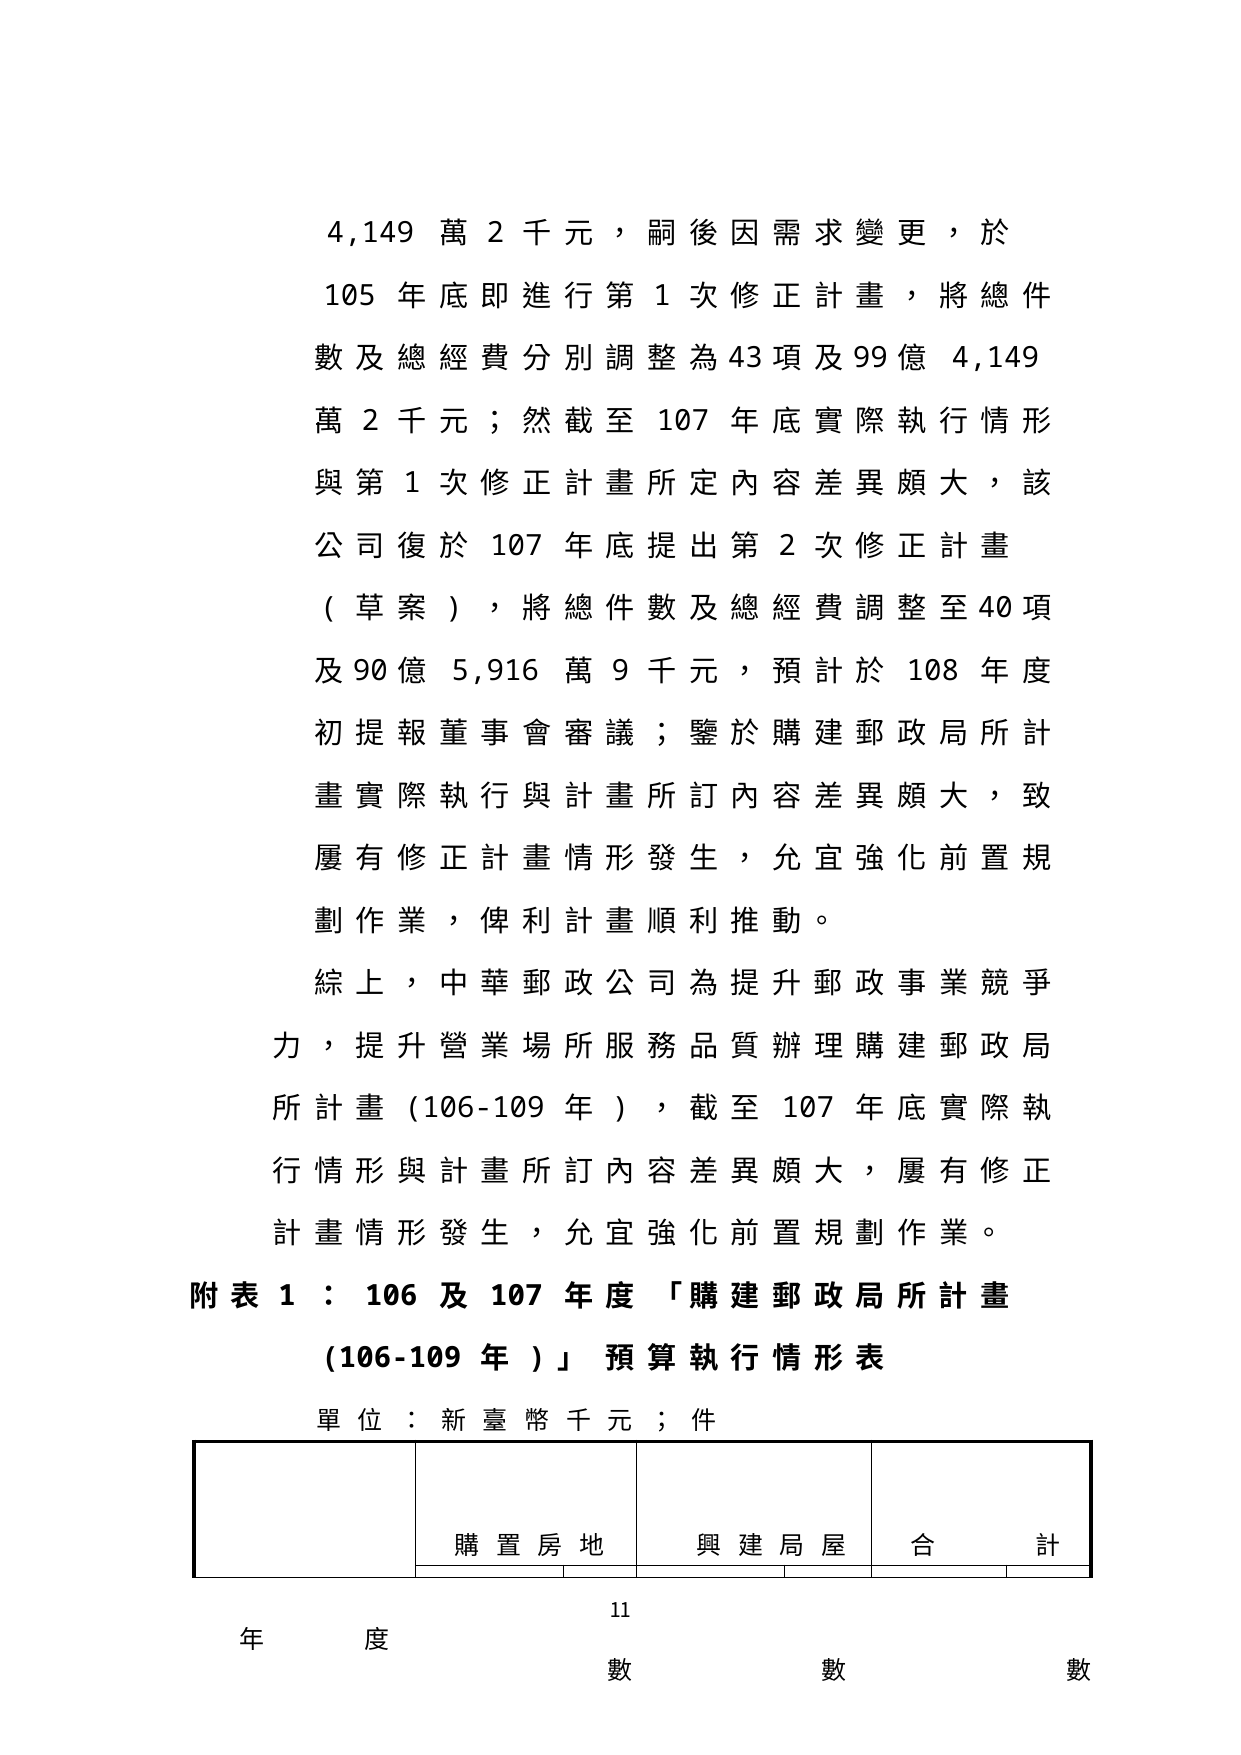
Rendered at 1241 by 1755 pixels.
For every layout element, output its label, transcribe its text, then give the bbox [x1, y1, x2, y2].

table_header 合 計 [872, 1443, 1089, 1564]
table_cell 數量 [1007, 1566, 1089, 1577]
text 綜上，中華郵政公司為提升郵政事業競爭力，提升營業場所服務品質辦理購建郵政局所計畫(106-109年)，截至107年底實際執行情形與計畫所訂內容差異頗大，屢有修正計畫情形發生，允宜強化前置規劃作業。 [242, 939, 1058, 1252]
table_cell 金額 [872, 1566, 1006, 1577]
table_cell 數量 [785, 1566, 871, 1577]
table_cell 數量 [564, 1566, 636, 1577]
text 4,149萬2千元，嗣後因需求變更，於105年底即進行第1次修正計畫，將總件數及總經費分別調整為43項及99億4,149萬2千元；然截至107年底實際執行情形與第1次修正計畫所定內容差異頗大，該公司復於107年底提出第2次修正計畫(草案)，將總件數及總經費調整至40項及90億5,916萬9千元，預計於108年度初提報董事會審議；鑒於購建郵政局所計畫實際執行與計畫所訂內容差異頗大，致屢有修正計畫情形發生，允宜強化前置規劃作業，俾利計畫順利推動。 [271, 189, 1058, 939]
table_header 購置房地 [416, 1443, 636, 1564]
table_header 興建局屋 [637, 1443, 871, 1564]
table_cell 金額 [637, 1566, 784, 1577]
table_header 年 度 [196, 1443, 415, 1577]
table_cell 金額 [416, 1566, 563, 1577]
text 附表1：106及107年度「購建郵政局所計畫(106-109年)」預算執行情形表 單位：新臺幣千元；件 [183, 1252, 1058, 1439]
